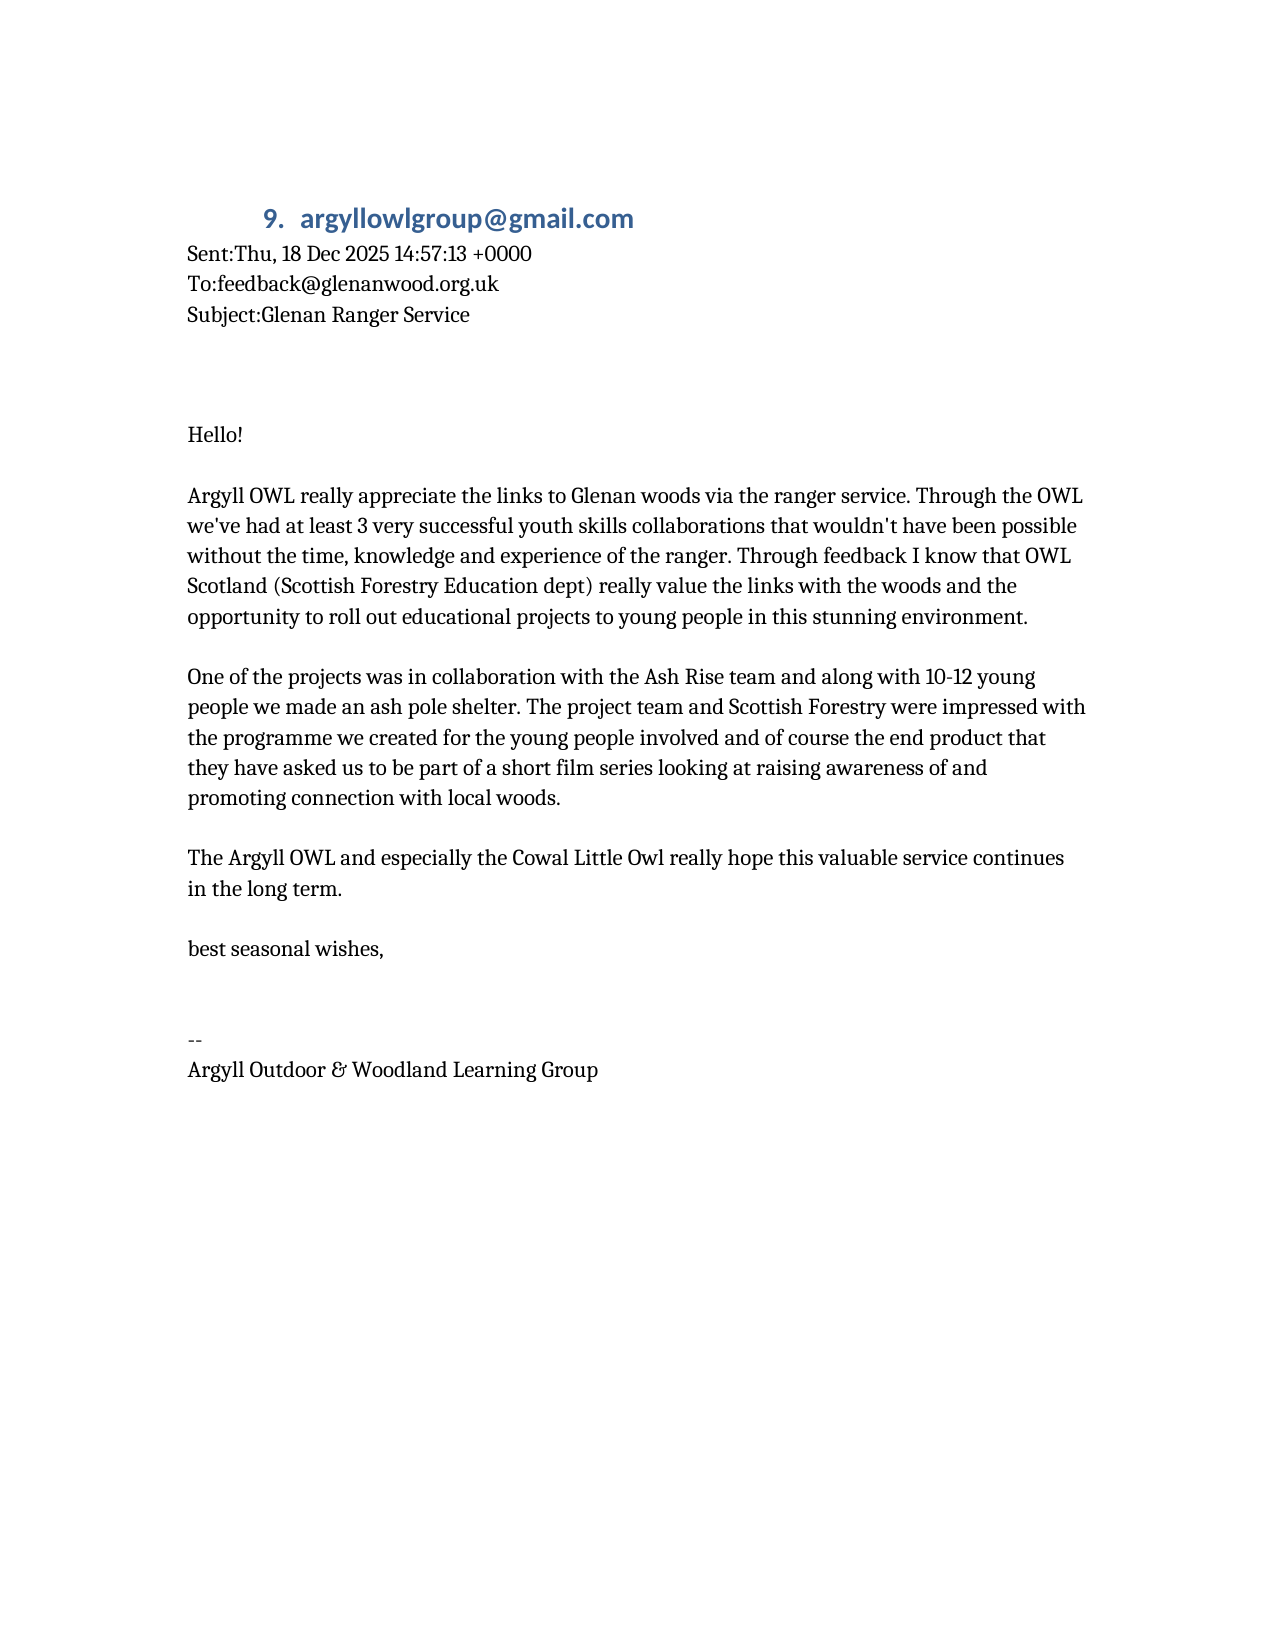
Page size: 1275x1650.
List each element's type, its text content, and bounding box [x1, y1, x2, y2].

subtitle argyllowlgroup@gmail.com [262, 200, 1087, 236]
text Sent:Thu, 18 Dec 2025 14:57:13 +0000 To:feedback@glenanwood.org.uk Subject:Glenan Ranger Service Hello! Argyll OWL really appreciate the links to Glenan woods via the ranger service. Through the OWL we've had at least 3 very successful youth skills collaborations that wouldn't have been possible without the time, knowledge and experience of the ranger. Through feedback I know that OWL Scotland (Scottish Forestry Education dept) really value the links with the woods and the opportunity to roll out educational projects to young people in this stunning environment. One of the projects was in collaboration with the Ash Rise team and along with 10-12 young people we made an ash pole shelter. The project team and Scottish Forestry were impressed with the programme we created for the young people involved and of course the end product that they have asked us to be part of a short film series looking at raising awareness of and promoting connection with local woods. The Argyll OWL and especially the Cowal Little Owl really hope this valuable service continues in the long term. best seasonal wishes, -- Argyll Outdoor & Woodland Learning Group [187, 241, 1087, 1083]
